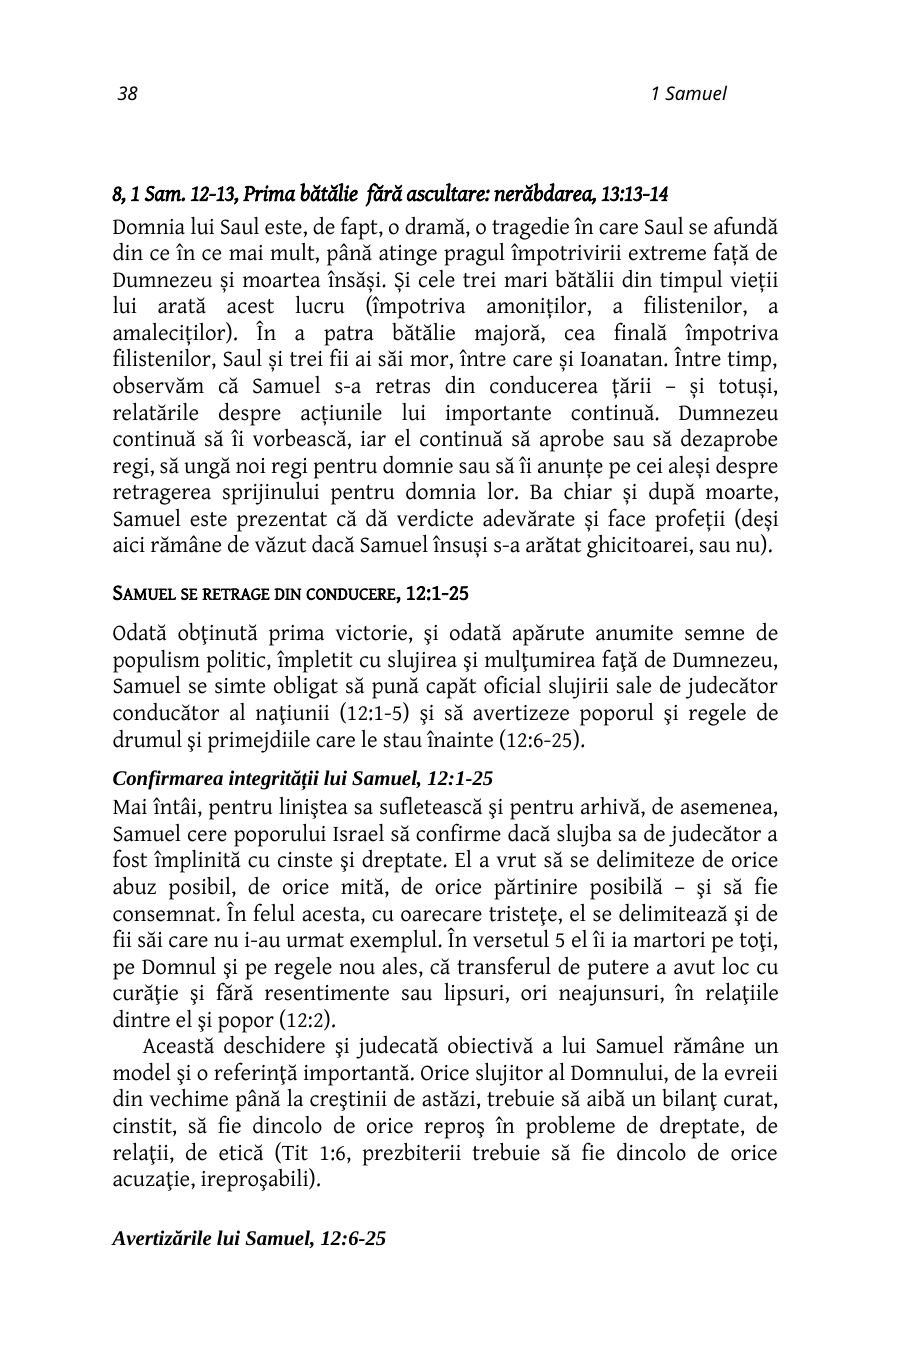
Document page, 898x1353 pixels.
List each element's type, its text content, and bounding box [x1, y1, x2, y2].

subtitle Confirmarea integrității lui Samuel, 12:1-25 [112, 765, 779, 790]
text Domnia lui Saul este, de fapt, o dramă, o tragedie în care Saul se afundă din ce în ce mai mult, până atinge pragul împotrivirii extreme față de Dumnezeu și moartea însăși. Și cele trei mari bătălii din timpul vieții lui arată acest lucru (împotriva amoniților, a filistenilor, a amaleciților). În a patra bătălie majoră, cea finală împotriva filistenilor, Saul și trei fii ai săi mor, între care și Ioanatan. Între timp, observăm că Samuel s-a retras din conducerea țării – și totuși, relatările despre acțiunile lui importante continuă. Dumnezeu continuă să îi vorbească, iar el continuă să aprobe sau să dezaprobe regi, să ungă noi regi pentru domnie sau să îi anunțe pe cei aleși despre retragerea sprijinului pentru domnia lor. Ba chiar și după moarte, Samuel este prezentat că dă verdicte adevărate și face profeții (deși aici rămâne de văzut dacă Samuel însuși s-a arătat ghicitoarei, sau nu). [112, 214, 779, 559]
text Această deschidere şi judecată obiectivă a lui Samuel rămâne un model şi o referinţă importantă. Orice slujitor al Domnului, de la evreii din vechime până la creştinii de astăzi, trebuie să aibă un bilanţ curat, cinstit, să fie dincolo de orice reproş în probleme de dreptate, de relaţii, de etică (Tit 1:6, prezbiterii trebuie să fie dincolo de orice acuzaţie, ireproşabili). [112, 1033, 779, 1193]
text Mai întâi, pentru liniştea sa sufletească şi pentru arhivă, de asemenea, Samuel cere poporului Israel să confirme dacă slujba sa de judecător a fost împlinită cu cinste şi dreptate. El a vrut să se delimiteze de orice abuz posibil, de orice mită, de orice părtinire posibilă – şi să fie consemnat. În felul acesta, cu oarecare tristeţe, el se delimitează şi de fii săi care nu i-au urmat exemplul. În versetul 5 el îi ia martori pe toţi, pe Domnul şi pe regele nou ales, că transferul de putere a avut loc cu curăţie şi fără resentimente sau lipsuri, ori neajunsuri, în relaţiile dintre el şi popor (12:2). [112, 794, 779, 1033]
text Odată obţinută prima victorie, şi odată apărute anumite semne de populism politic, împletit cu slujirea şi mulţumirea faţă de Dumnezeu, Samuel se simte obligat să pună capăt oficial slujirii sale de judecător conducător al naţiunii (12:1-5) şi să avertizeze poporul şi regele de drumul şi primejdiile care le stau înainte (12:6-25). [112, 621, 779, 753]
subtitle 8, 1 Sam. 12-13, Prima bătălie fără ascultare: nerăbdarea, 13:13-14 [112, 181, 779, 206]
subtitle Samuel se retrage din conducere, 12:1-25 [112, 580, 779, 606]
subtitle Avertizările lui Samuel, 12:6-25 [112, 1225, 779, 1250]
